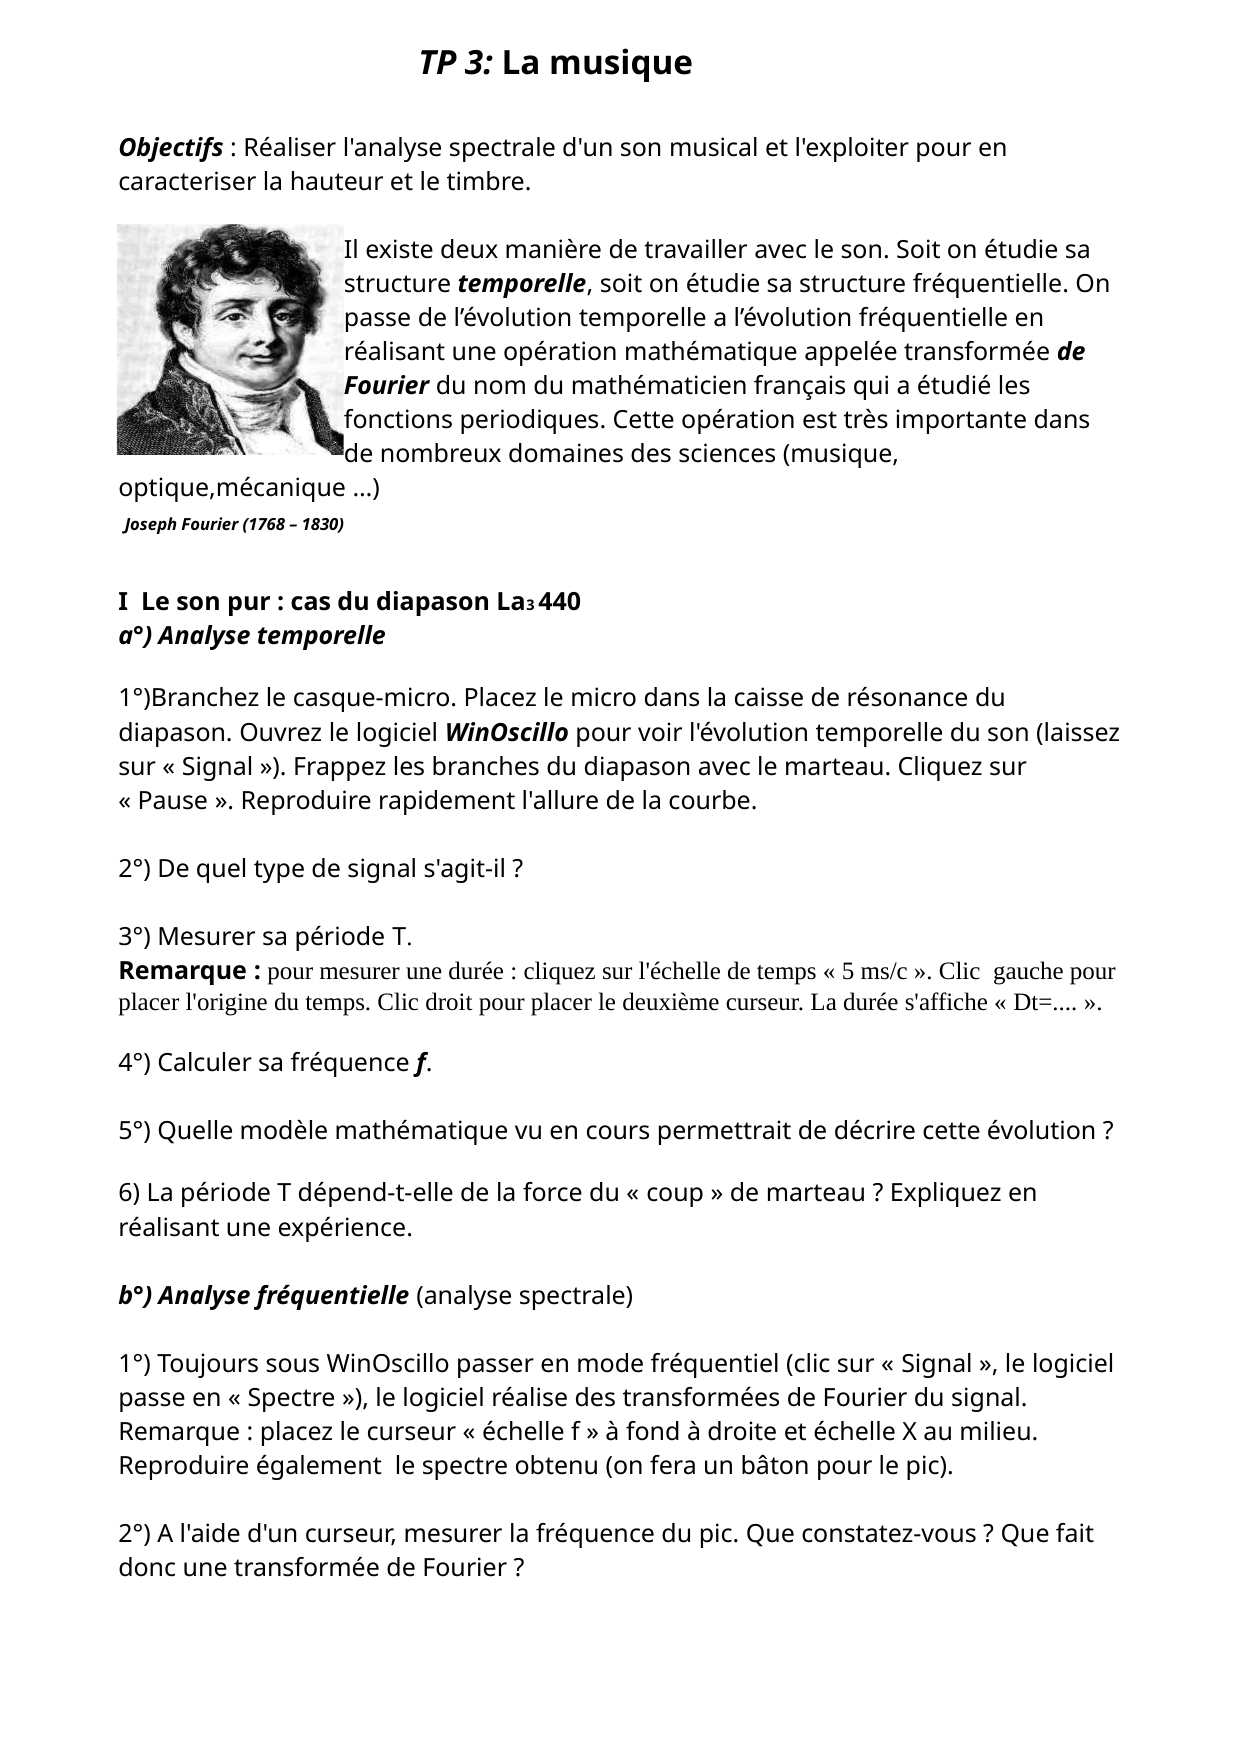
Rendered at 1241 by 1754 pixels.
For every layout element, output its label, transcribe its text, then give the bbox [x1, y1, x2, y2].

text I Le son pur : cas du diapason La3 440 [118, 583, 1122, 618]
text Objectifs : Réaliser l'analyse spectrale d'un son musical et l'exploiter pour en caracteriser la hauteur et le timbre. [118, 129, 1122, 197]
text Joseph Fourier (1768 – 1830) [118, 504, 1122, 538]
text TP 3: La musique [118, 38, 1122, 84]
text b°) Analyse fréquentielle (analyse spectrale) [118, 1277, 1122, 1311]
text 1°)Branchez le casque-micro. Placez le micro dans la caisse de résonance du diapason. Ouvrez le logiciel WinOscillo pour voir l'évolution temporelle du son (laissez sur « Signal »). Frappez les branches du diapason avec le marteau. Cliquez sur « Pause ». Reproduire rapidement l'allure de la courbe. [118, 680, 1122, 816]
text 6) La période T dépend-t-elle de la force du « coup » de marteau ? Expliquez en réalisant une expérience. [118, 1175, 1122, 1243]
text 4°) Calculer sa fréquence f. [118, 1044, 1122, 1078]
text 2°) A l'aide d'un curseur, mesurer la fréquence du pic. Que constatez-vous ? Que fait donc une transformée de Fourier ? [118, 1516, 1122, 1584]
text a°) Analyse temporelle [118, 618, 1122, 652]
text 5°) Quelle modèle mathématique vu en cours permettrait de décrire cette évolution ? [118, 1112, 1122, 1146]
text Remarque : pour mesurer une durée : cliquez sur l'échelle de temps « 5 ms/c ». Clic gauche pour placer l'origine du temps. Clic droit pour placer le deuxième curseur. La durée s'affiche « Dt=.... ». [118, 953, 1122, 1015]
text 1°) Toujours sous WinOscillo passer en mode fréquentiel (clic sur « Signal », le logiciel passe en « Spectre »), le logiciel réalise des transformées de Fourier du signal. Remarque : placez le curseur « échelle f » à fond à droite et échelle X au milieu. Reproduire également le spectre obtenu (on fera un bâton pour le pic). [118, 1345, 1122, 1482]
text 3°) Mesurer sa période T. [118, 918, 1122, 953]
text Il existe deux manière de travailler avec le son. Soit on étudie sa structure temporelle, soit on étudie sa structure fréquentielle. On passe de l’évolution temporelle a l’évolution fréquentielle en réalisant une opération mathématique appelée transformée de Fourier du nom du mathématicien français qui a étudié les fonctions periodiques. Cette opération est très importante dans de nombreux domaines des sciences (musique, optique,mécanique …) [118, 232, 1122, 504]
text 2°) De quel type de signal s'agit-il ? [118, 850, 1122, 884]
